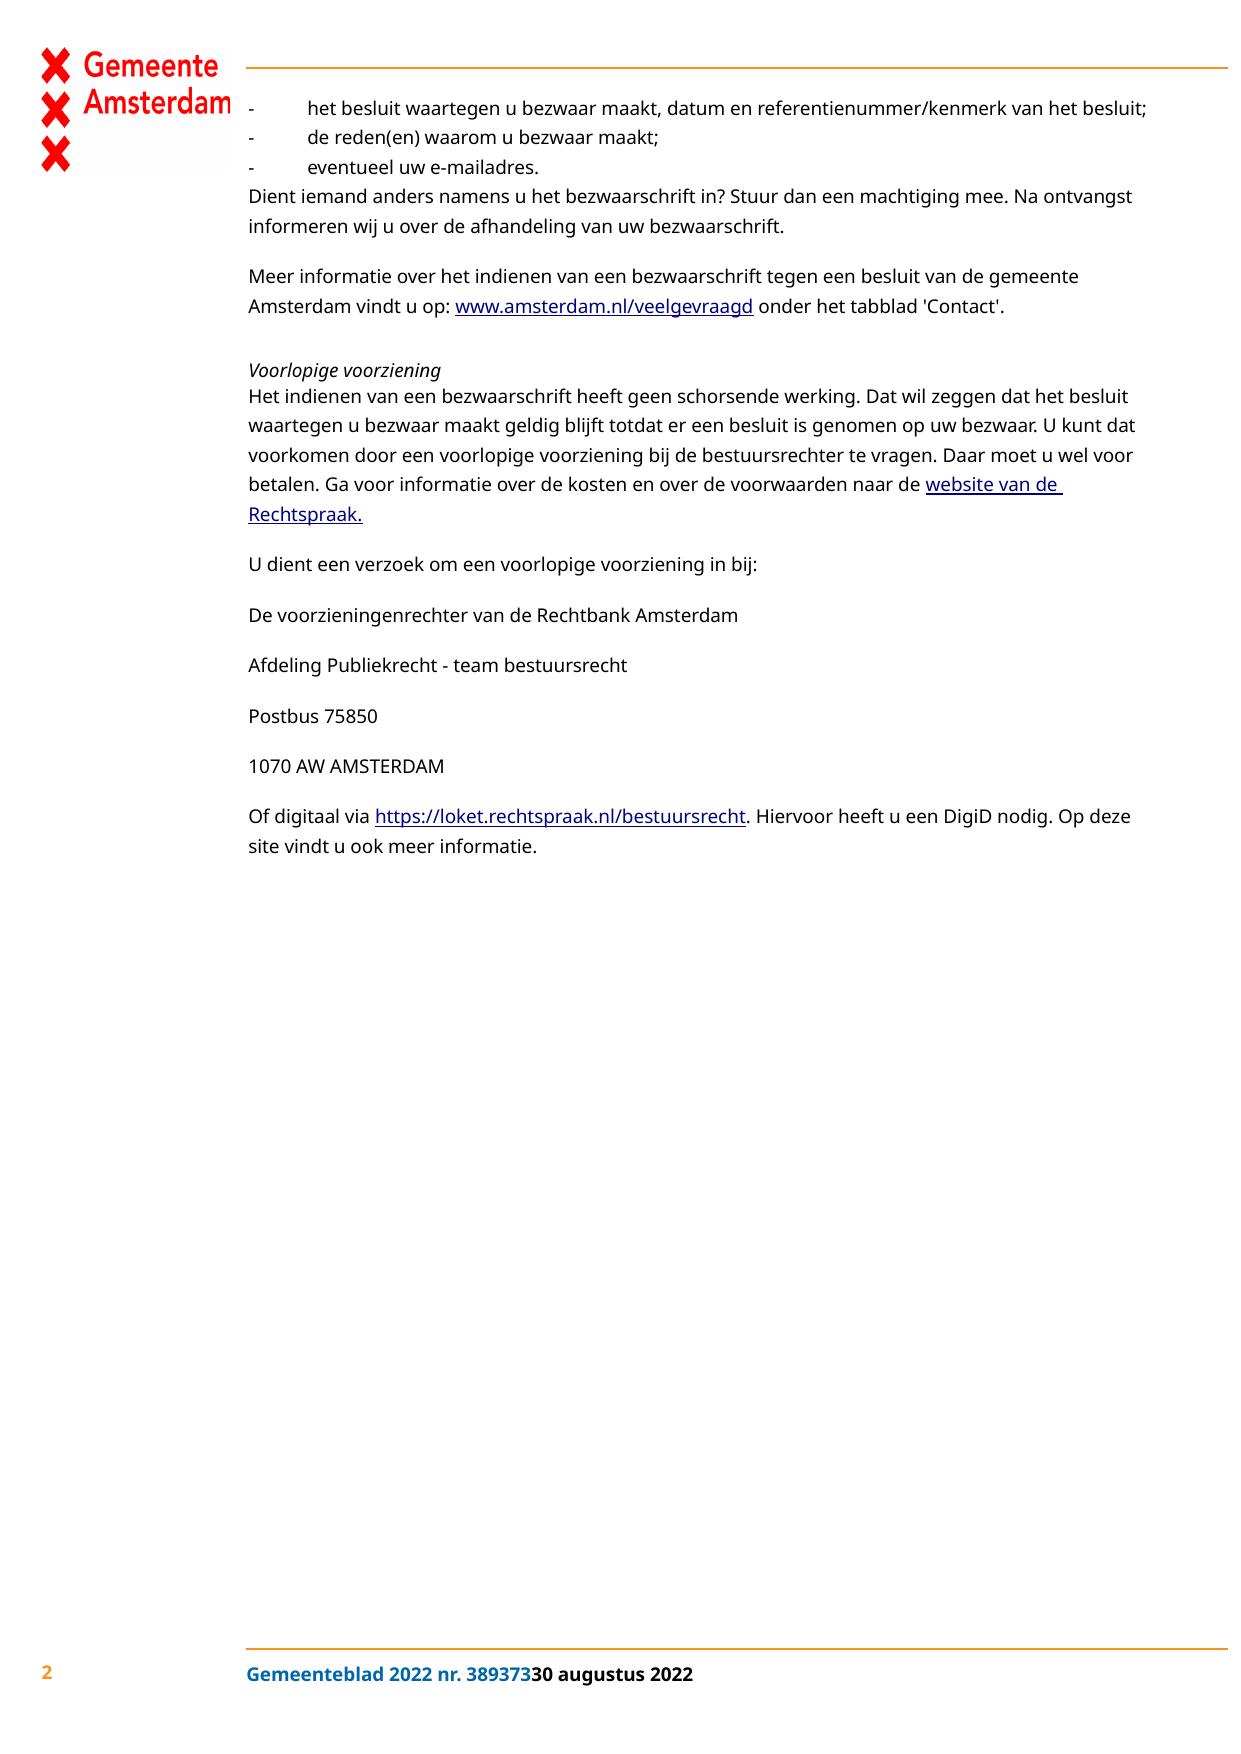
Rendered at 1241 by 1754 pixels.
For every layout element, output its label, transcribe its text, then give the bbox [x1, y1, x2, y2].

text Dient iemand anders namens u het bezwaarschrift in? Stuur dan een machtiging mee. Na ontvangst informeren wij u over de afhandeling van uw bezwaarschrift. [248, 183, 1152, 239]
text Postbus 75850 [248, 703, 1152, 728]
picture [41, 47, 231, 172]
text 1070 AW AMSTERDAM [248, 753, 1152, 779]
list de reden(en) waarom u bezwaar maakt; [248, 124, 1152, 150]
text U dient een verzoek om een voorlopige voorziening in bij: [248, 552, 1152, 577]
text Afdeling Publiekrecht - team bestuursrecht [248, 652, 1152, 678]
text De voorzieningenrechter van de Rechtbank Amsterdam [248, 602, 1152, 628]
text Voorlopige voorziening [248, 357, 1152, 383]
list het besluit waartegen u bezwaar maakt, datum en referentienummer/kenmerk van het besluit; [248, 95, 1152, 121]
text Of digitaal via https://loket.rechtspraak.nl/bestuursrecht. Hiervoor heeft u een DigiD nodig. Op deze site vindt u ook meer informatie. [248, 804, 1152, 859]
text Het indienen van een bezwaarschrift heeft geen schorsende werking. Dat wil zeggen dat het besluit waartegen u bezwaar maakt geldig blijft totdat er een besluit is genomen op uw bezwaar. U kunt dat voorkomen door een voorlopige voorziening bij de bestuursrechter te vragen. Daar moet u wel voor betalen. Ga voor informatie over de kosten en over de voorwaarden naar de website van de Rechtspraak. [248, 383, 1152, 527]
list eventueel uw e-mailadres. [248, 154, 1152, 180]
text Meer informatie over het indienen van een bezwaarschrift tegen een besluit van de gemeente Amsterdam vindt u op: www.amsterdam.nl/veelgevraagd onder het tabblad 'Contact'. [248, 263, 1152, 319]
